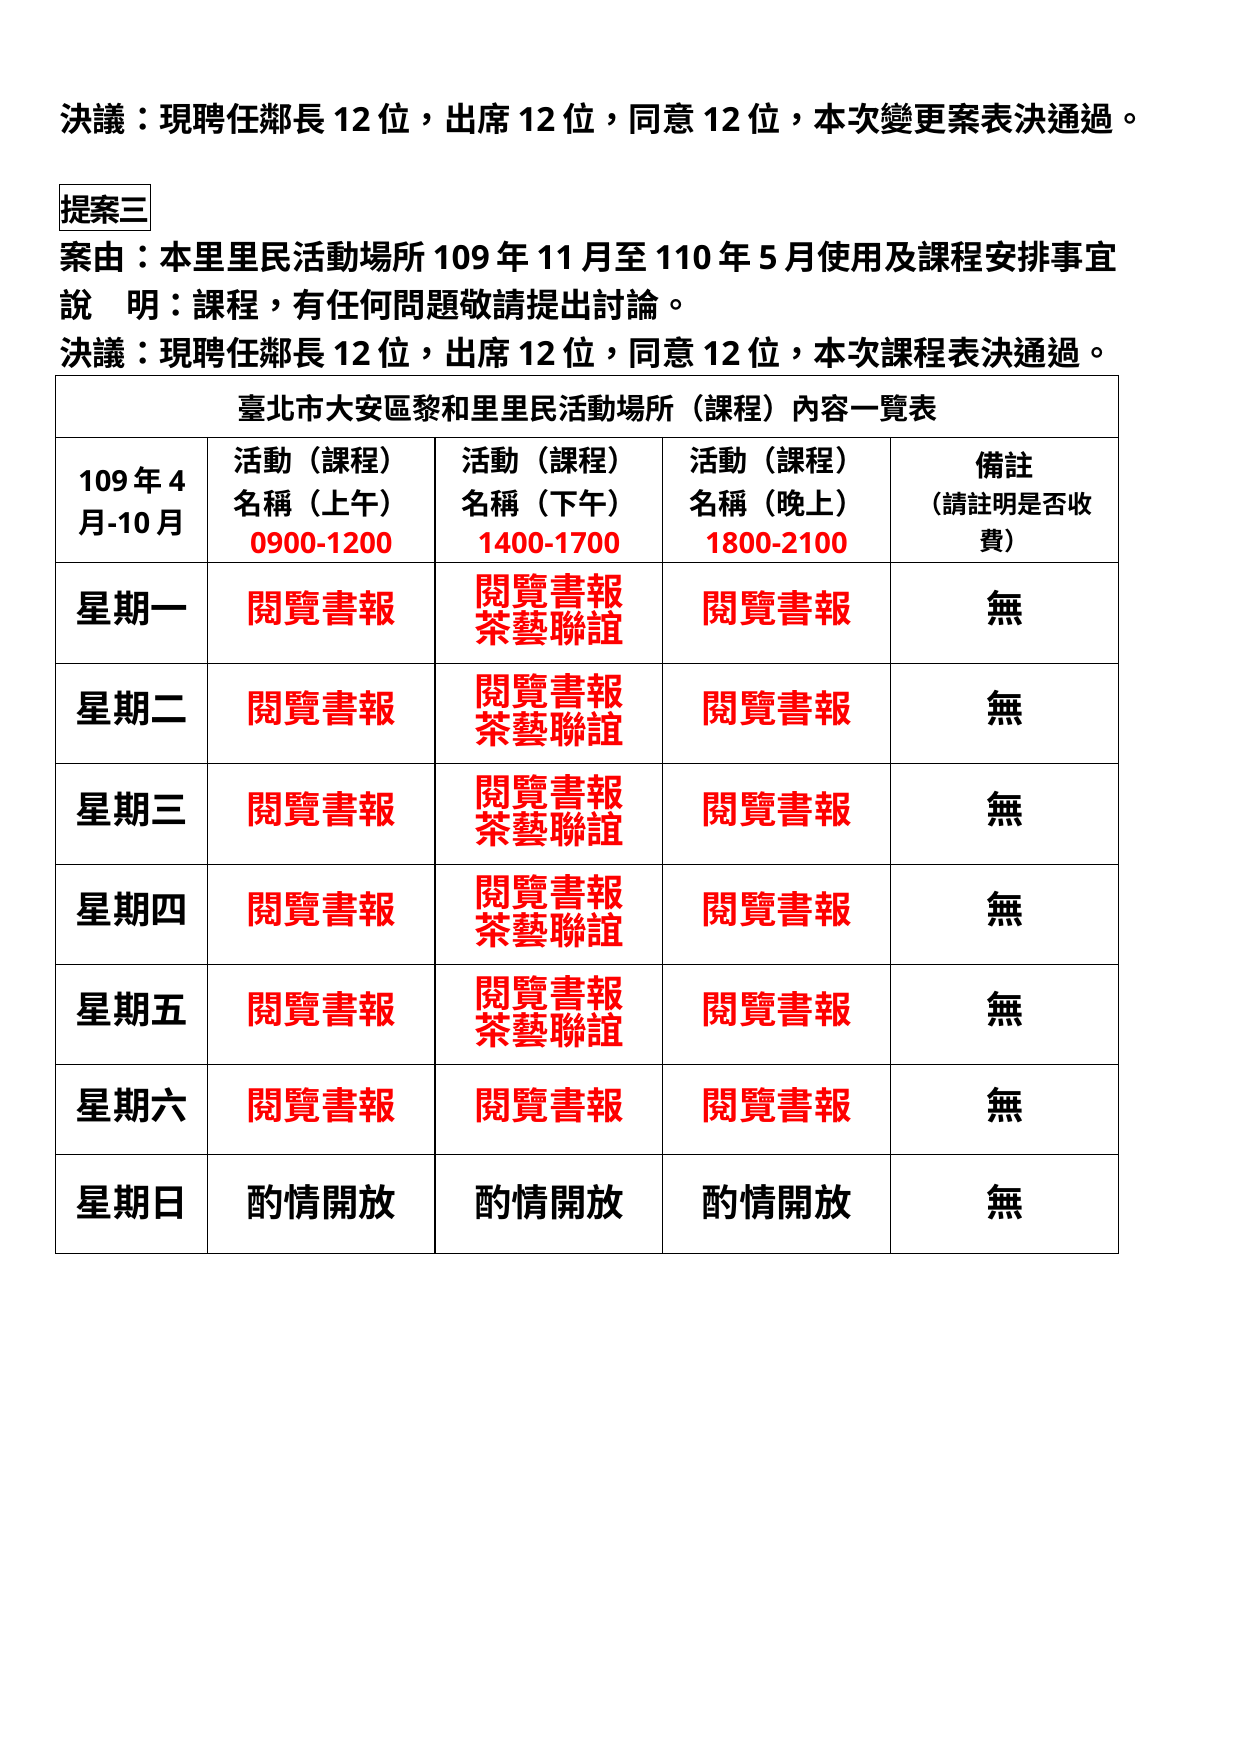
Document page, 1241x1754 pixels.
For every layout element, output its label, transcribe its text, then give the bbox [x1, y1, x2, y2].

table_cell 無 [891, 664, 1118, 763]
table_cell 閱覽書報 [663, 1065, 890, 1154]
table_cell 酌情開放 [436, 1155, 662, 1253]
table_cell 閱覽書報 [663, 965, 890, 1064]
table_cell 閱覽書報 [436, 1065, 662, 1154]
table_cell 閱覽書報 [663, 865, 890, 964]
text 說 明：課程，有任何問題敬請提出討論。 [59, 279, 1181, 327]
table_cell 無 [891, 764, 1118, 863]
table_cell 閱覽書報 茶藝聯誼 [436, 764, 662, 863]
table_cell 閱覽書報 [208, 563, 434, 663]
table_cell 星期三 [56, 764, 207, 863]
text 決議：現聘任鄰長12位，出席12位，同意12位，本次變更案表決通過。 [59, 93, 1181, 141]
table_cell 星期一 [56, 563, 207, 663]
table_cell 備註 （請註明是否收費） [891, 438, 1118, 562]
table_cell 109年4月-10月 [56, 438, 207, 562]
table_cell 活動（課程） 名稱（晚上） 1800-2100 [663, 438, 890, 562]
table_cell 活動（課程） 名稱（下午） 1400-1700 [436, 438, 662, 562]
text 決議：現聘任鄰長12位，出席12位，同意12位，本次課程表決通過。 [59, 327, 1181, 375]
table_cell 星期日 [56, 1155, 207, 1253]
table_cell 星期六 [56, 1065, 207, 1154]
table_cell 無 [891, 1155, 1118, 1253]
table_cell 閱覽書報 茶藝聯誼 [436, 865, 662, 964]
table_cell 閱覽書報 [663, 664, 890, 763]
table_cell 無 [891, 965, 1118, 1064]
table_cell 閱覽書報 茶藝聯誼 [436, 563, 662, 663]
table_cell 無 [891, 1065, 1118, 1154]
table_cell 活動（課程） 名稱（上午） 0900-1200 [208, 438, 434, 562]
table_cell 星期四 [56, 865, 207, 964]
table_cell 酌情開放 [663, 1155, 890, 1253]
table_cell 無 [891, 865, 1118, 964]
table_cell 酌情開放 [208, 1155, 434, 1253]
table_cell 閱覽書報 [663, 563, 890, 663]
table_cell 閱覽書報 茶藝聯誼 [436, 965, 662, 1064]
table_cell 閱覽書報 [208, 764, 434, 863]
table_cell 閱覽書報 [663, 764, 890, 863]
table_cell 閱覽書報 [208, 664, 434, 763]
table_cell 閱覽書報 茶藝聯誼 [436, 664, 662, 763]
table_header 臺北市大安區黎和里里民活動場所（課程）內容一覽表 [56, 376, 1118, 437]
table_cell 無 [891, 563, 1118, 663]
table_cell 星期五 [56, 965, 207, 1064]
text 提案三 [60, 185, 150, 230]
text [151, 184, 1169, 231]
table_cell 閱覽書報 [208, 965, 434, 1064]
text 案由：本里里民活動場所109年11月至110年5月使用及課程安排事宜 [59, 231, 1181, 279]
table_cell 閱覽書報 [208, 865, 434, 964]
table_cell 星期二 [56, 664, 207, 763]
table_cell 閱覽書報 [208, 1065, 434, 1154]
